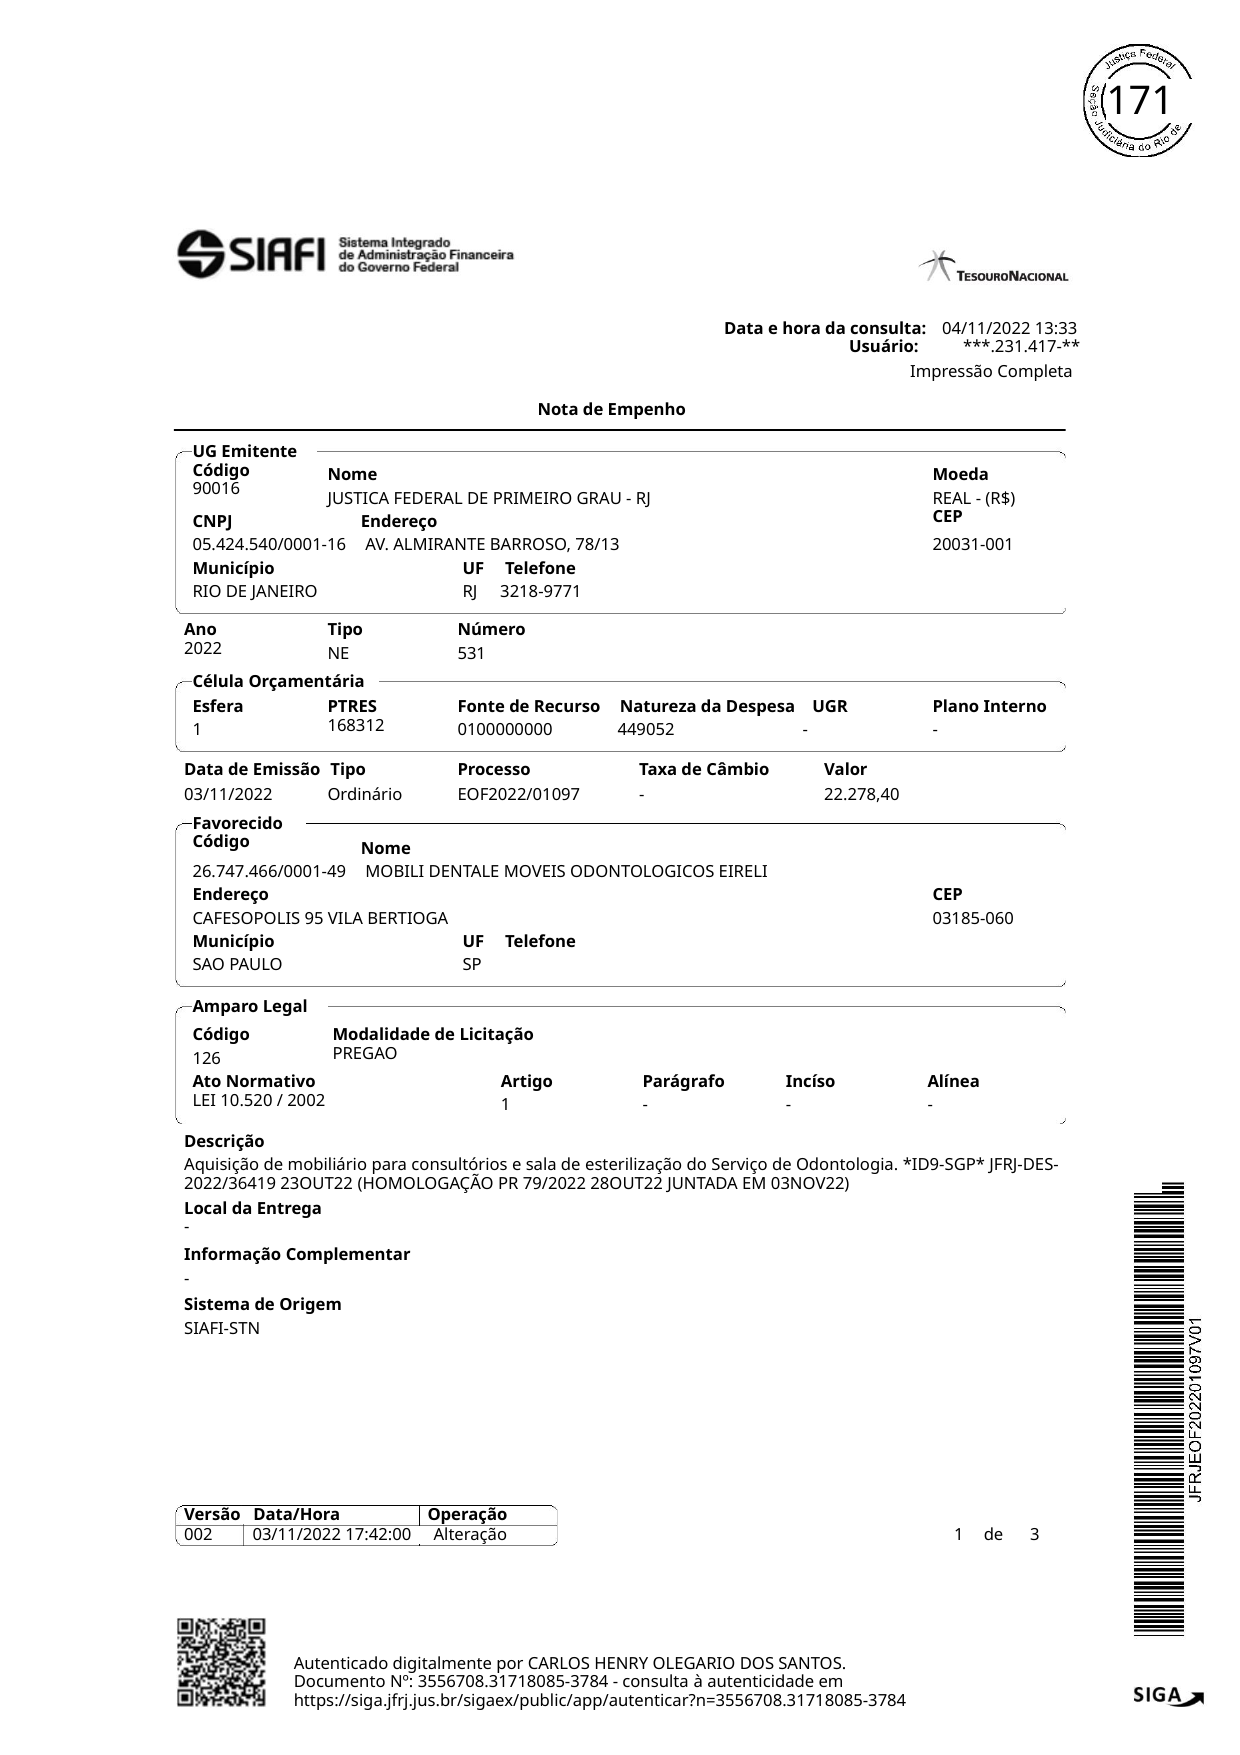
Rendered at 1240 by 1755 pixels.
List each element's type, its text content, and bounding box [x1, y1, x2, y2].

text EOF2022/01097 [457, 786, 604, 804]
text 2022/36419 23OUT22 (HOMOLOGAÇÃO PR 79/2022 28OUT22 JUNTADA EM 03NOV22) [184, 1174, 1162, 1193]
text 1 [192, 721, 226, 739]
text Alínea [927, 1073, 1002, 1091]
text Incíso [786, 1073, 859, 1091]
text 03185-060 [932, 909, 1037, 928]
text - [184, 1218, 343, 1237]
text Operação [427, 1506, 529, 1524]
text Artigo [501, 1073, 574, 1091]
text PTRES [327, 698, 408, 716]
text Ano [184, 621, 246, 639]
text Processo [457, 761, 557, 779]
text Valor [824, 761, 891, 779]
text UF Telefone [462, 559, 599, 578]
text Favorecido [192, 814, 306, 833]
text 1 [501, 1096, 535, 1114]
text Célula Orçamentária [192, 673, 379, 691]
text Sistema de Origem [184, 1296, 360, 1314]
text 03/11/2022 17:42:00 Alteração [252, 1526, 534, 1544]
text CNPJ [192, 513, 262, 531]
text Data e hora da consulta: 04/11/2022 13:33 [724, 319, 1114, 338]
text Fonte de Recurso Natureza da Despesa UGR [457, 698, 896, 716]
text Informação Complementar [184, 1246, 426, 1264]
text CEP [932, 886, 992, 904]
text 22.278,40 [824, 786, 923, 804]
text Município [192, 559, 295, 578]
text Versão Data/Hora [184, 1506, 356, 1524]
text CAFESOPOLIS 95 VILA BERTIOGA [192, 909, 505, 928]
text Número [457, 621, 545, 639]
text Documento Nº: 3556708.31718085-3784 - consulta à autenticidade em [293, 1673, 954, 1692]
text 26.747.466/0001-49 MOBILI DENTALE MOVEIS ODONTOLOGICOS EIRELI [192, 863, 867, 881]
text Código [192, 833, 306, 852]
text 1 [954, 1526, 983, 1544]
text Ordinário [327, 786, 421, 804]
text Plano Interno [932, 698, 1063, 716]
text - [802, 721, 833, 739]
text Data de Emissão Tipo [184, 761, 389, 779]
text 20031-001 [932, 536, 1037, 554]
text - [927, 1096, 958, 1114]
text de [983, 1526, 1027, 1544]
text 3 [1030, 1526, 1064, 1544]
text - [786, 1096, 816, 1114]
text Amparo Legal [192, 998, 328, 1016]
text Moeda [932, 466, 1010, 484]
text NE [327, 644, 375, 663]
text - [642, 1096, 673, 1114]
text - [184, 1269, 214, 1288]
text SIAFI-STN [184, 1319, 289, 1338]
text SAO PAULO [192, 956, 313, 974]
text Esfera [192, 698, 268, 716]
text Taxa de Câmbio [639, 761, 792, 779]
text UG Emitente [192, 443, 317, 461]
text LEI 10.520 / 2002 [192, 1091, 349, 1110]
text CEP [932, 508, 1048, 527]
text UF Telefone [462, 933, 599, 951]
text JUSTICA FEDERAL DE PRIMEIRO GRAU - RJ [327, 489, 734, 508]
text Modalidade de Licitação [332, 1026, 553, 1044]
text Código [192, 461, 317, 480]
text Município [192, 933, 295, 951]
text - [932, 721, 963, 739]
text 2022 [184, 639, 246, 658]
text https://siga.jfrj.jus.br/sigaex/public/app/autenticar?n=3556708.31718085-3784 [293, 1692, 954, 1710]
text RJ 3218-9771 [462, 583, 610, 601]
text - [639, 786, 669, 804]
text Nome [361, 839, 432, 858]
text 531 [457, 644, 510, 663]
text 03/11/2022 [184, 786, 292, 804]
text Aquisição de mobiliário para consultórios e sala de esterilização do Serviço de Odontologia. *ID9-SGP* JFRJ-DES- [184, 1156, 1162, 1174]
text Nota de Empenho [537, 401, 704, 419]
text Descrição [184, 1133, 289, 1151]
text Parágrafo [642, 1073, 745, 1091]
text Ato Normativo [192, 1073, 349, 1091]
text RIO DE JANEIRO [192, 583, 351, 601]
text SP [462, 956, 509, 974]
text 449052 [617, 721, 698, 739]
text Nome [327, 466, 398, 484]
text Local da Entrega [184, 1199, 343, 1218]
text Endereço [361, 513, 461, 531]
text REAL - (R$) [932, 489, 1048, 508]
text Tipo [327, 621, 387, 639]
text PREGAO [332, 1044, 553, 1063]
text Código [192, 1026, 274, 1044]
text 171 [1106, 79, 1231, 123]
text Impressão Completa [910, 363, 1089, 381]
text 0100000000 [457, 721, 575, 739]
text 002 [184, 1526, 237, 1544]
text Autenticado digitalmente por CARLOS HENRY OLEGARIO DOS SANTOS. [293, 1654, 954, 1673]
text Endereço [192, 886, 293, 904]
text 126 [192, 1049, 245, 1068]
text 05.424.540/0001-16 AV. ALMIRANTE BARROSO, 78/13 [192, 536, 691, 554]
text 168312 [327, 716, 408, 735]
text Usuário: ***.231.417-** [849, 338, 1114, 357]
text 90016 [192, 480, 317, 498]
